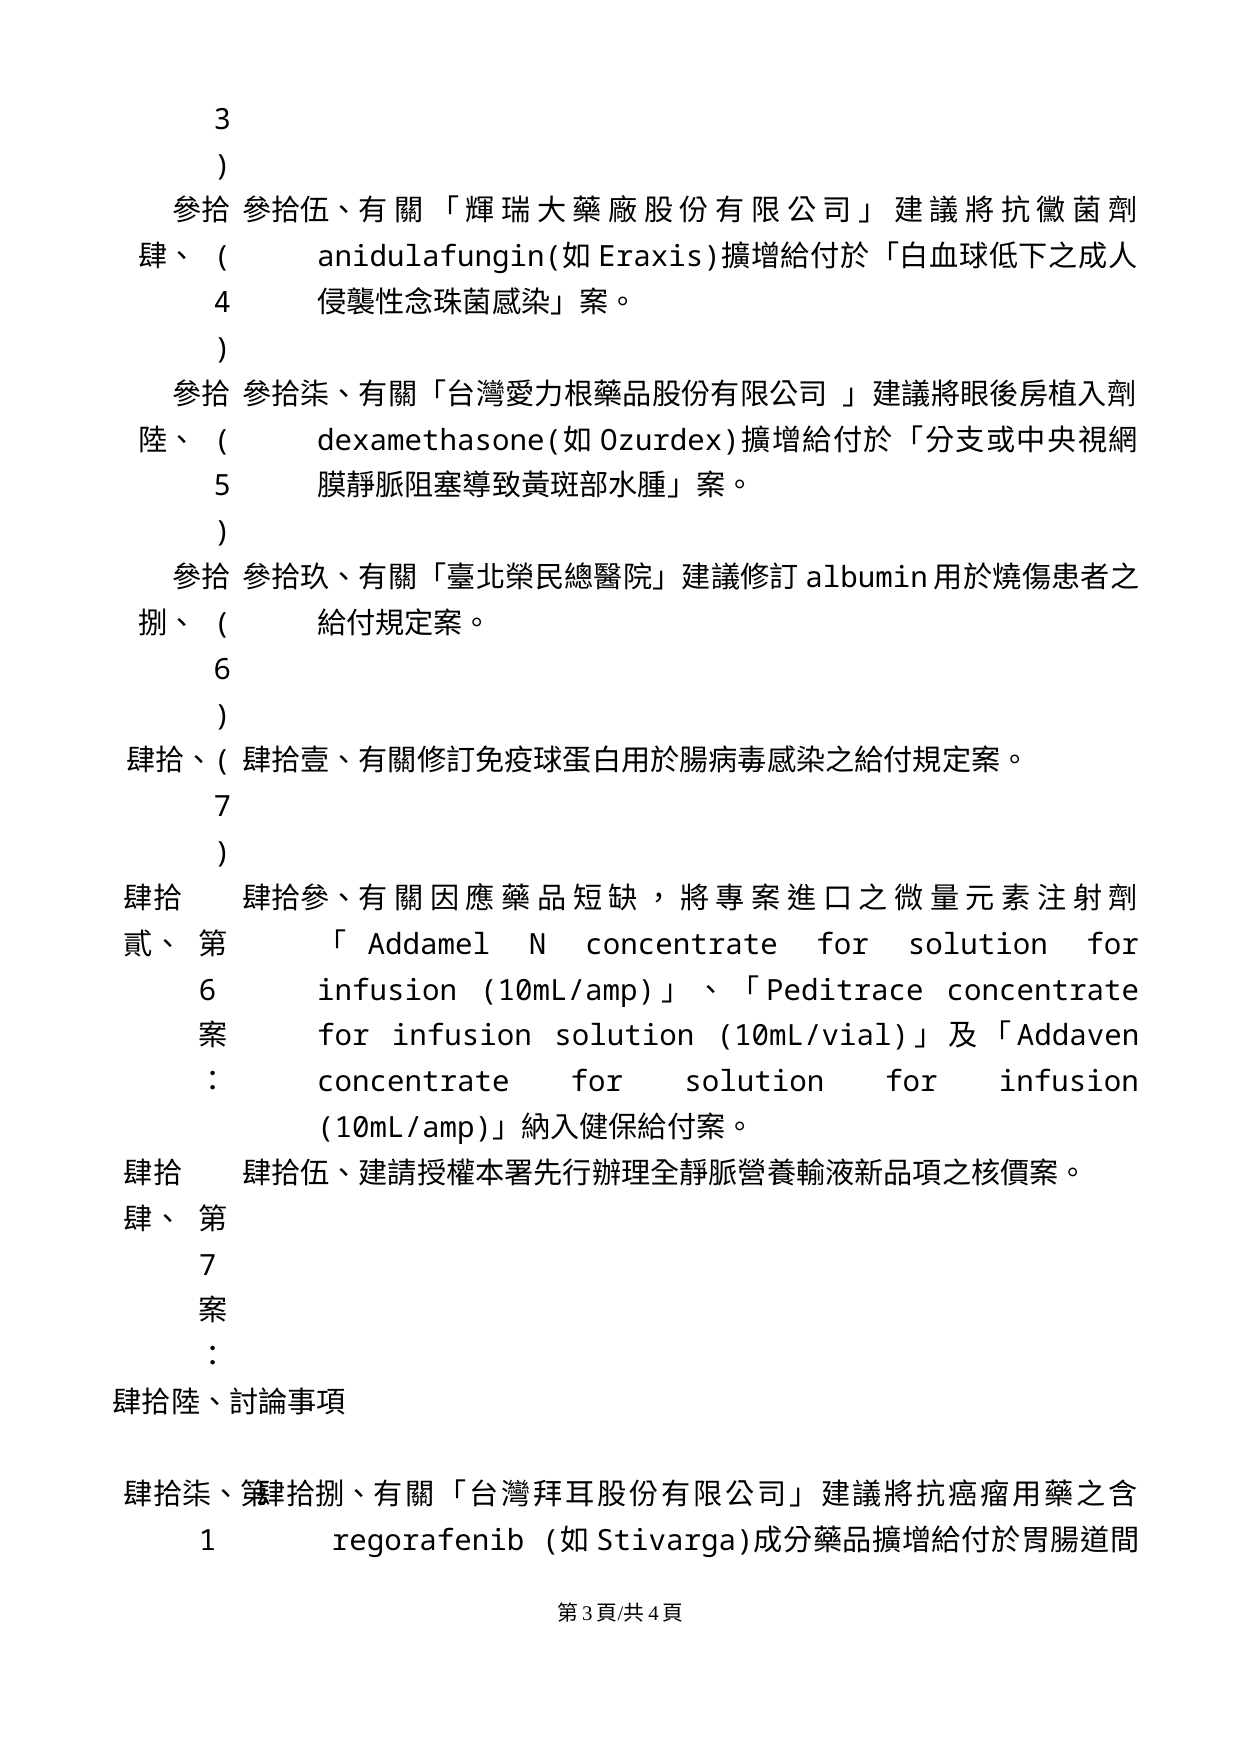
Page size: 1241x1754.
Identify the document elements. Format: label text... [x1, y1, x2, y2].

table_cell (3) [113, 93, 242, 184]
table_cell (5) [113, 368, 242, 551]
table_cell 有關「台灣愛力根藥品股份有限公司 」建議將眼後房植入劑dexamethasone(如Ozurdex)擴增給付於「分支或中央視網膜靜脈阻塞導致黃斑部水腫」案。 [242, 368, 1150, 551]
subtitle 討論事項 [112, 1376, 1128, 1422]
table_cell 建請授權本署先行辦理全靜脈營養輸液新品項之核價案。 [242, 1147, 1150, 1376]
table_header 第1案： [113, 1468, 257, 1559]
table_cell 第6案： [113, 872, 242, 1147]
table_cell (6) [113, 551, 242, 734]
table_header 有關「台灣拜耳股份有限公司」建議將抗癌瘤用藥之含regorafenib (如Stivarga)成分藥品擴增給付於胃腸道間質瘤案。 [257, 1468, 1150, 1559]
table_cell 有關「臺北榮民總醫院」建議修訂albumin用於燒傷患者之給付規定案。 [242, 551, 1150, 734]
table_cell (7) [113, 734, 242, 872]
table_cell 第7案： [113, 1147, 242, 1376]
table_cell 有關修訂免疫球蛋白用於腸病毒感染之給付規定案。 [242, 734, 1150, 872]
table_cell (4) [113, 184, 242, 367]
table_cell 有關因應藥品短缺，將專案進口之微量元素注射劑「Addamel N concentrate for solution for infusion (10mL/amp)」、「Peditrace concentrate for infusion solution (10mL/vial)」及「Addaven concentrate for solution for infusion (10mL/amp)」納入健保給付案。 [242, 872, 1150, 1147]
table_cell 有關「輝瑞大藥廠股份有限公司」建議將抗黴菌劑anidulafungin(如Eraxis)擴增給付於「白血球低下之成人侵襲性念珠菌感染」案。 [242, 184, 1150, 367]
table_cell [242, 93, 1150, 184]
